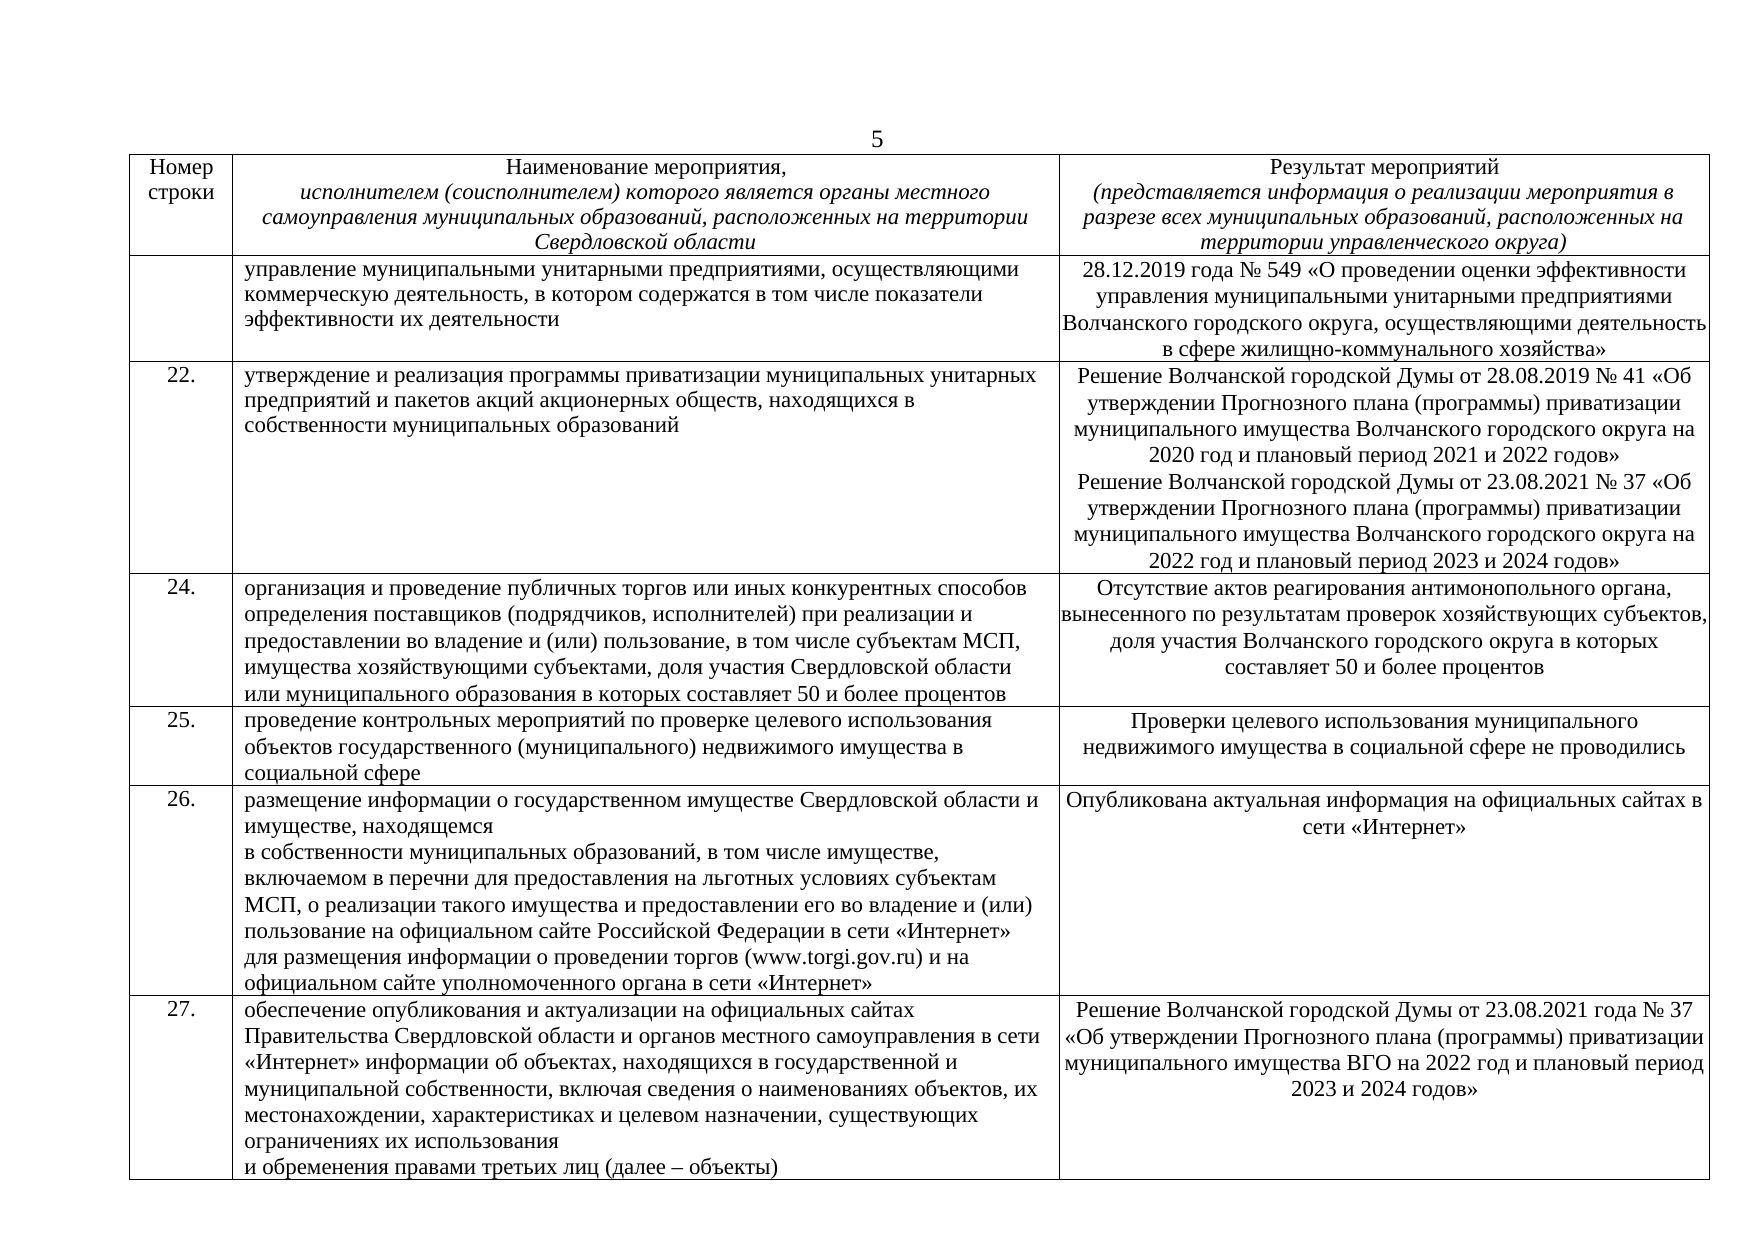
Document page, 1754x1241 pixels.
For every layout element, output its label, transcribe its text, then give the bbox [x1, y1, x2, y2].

table_header Результат мероприятий (представляется информация о реализации мероприятия в разрезе всех муниципальных образований, расположенных на территории управленческого округа) [1060, 155, 1709, 255]
table_cell Опубликована актуальная информация на официальных сайтах в сети «Интернет» [1060, 786, 1709, 995]
table_cell проведение контрольных мероприятий по проверке целевого использования объектов государственного (муниципального) недвижимого имущества в социальной сфере [233, 707, 1059, 785]
table_cell 27. [130, 996, 232, 1179]
table_cell 24. [130, 574, 232, 706]
table_cell [130, 256, 232, 361]
table_cell размещение информации о государственном имуществе Свердловской области и имуществе, находящемся в собственности муниципальных образований, в том числе имуществе, включаемом в перечни для предоставления на льготных условиях субъектам МСП, о реализации такого имущества и предоставлении его во владение и (или) пользование на официальном сайте Российской Федерации в сети «Интернет» для размещения информации о проведении торгов (www.torgi.gov.ru) и на официальном сайте уполномоченного органа в сети «Интернет» [233, 786, 1059, 995]
table_cell Решение Волчанской городской Думы от 23.08.2021 года № 37 «Об утверждении Прогнозного плана (программы) приватизации муниципального имущества ВГО на 2022 год и плановый период 2023 и 2024 годов» [1060, 996, 1709, 1179]
table_cell 22. [130, 362, 232, 573]
table_header Наименование мероприятия, исполнителем (соисполнителем) которого является органы местного самоуправления муниципальных образований, расположенных на территории Свердловской области [233, 155, 1059, 255]
table_cell организация и проведение публичных торгов или иных конкурентных способов определения поставщиков (подрядчиков, исполнителей) при реализации и предоставлении во владение и (или) пользование, в том числе субъектам МСП, имущества хозяйствующими субъектами, доля участия Свердловской области или муниципального образования в которых составляет 50 и более процентов [233, 574, 1059, 706]
table_cell 25. [130, 707, 232, 785]
table_cell Проверки целевого использования муниципального недвижимого имущества в социальной сфере не проводились [1060, 707, 1709, 785]
table_header Номер строки [130, 155, 232, 255]
table_cell Решение Волчанской городской Думы от 28.08.2019 № 41 «Об утверждении Прогнозного плана (программы) приватизации муниципального имущества Волчанского городского округа на 2020 год и плановый период 2021 и 2022 годов» Решение Волчанской городской Думы от 23.08.2021 № 37 «Об утверждении Прогнозного плана (программы) приватизации муниципального имущества Волчанского городского округа на 2022 год и плановый период 2023 и 2024 годов» [1060, 362, 1709, 573]
table_cell 26. [130, 786, 232, 995]
table_cell 28.12.2019 года № 549 «О проведении оценки эффективности управления муниципальными унитарными предприятиями Волчанского городского округа, осуществляющими деятельность в сфере жилищно-коммунального хозяйства» [1060, 256, 1709, 361]
table_cell управление муниципальными унитарными предприятиями, осуществляющими коммерческую деятельность, в котором содержатся в том числе показатели эффективности их деятельности [233, 256, 1059, 361]
table_cell Отсутствие актов реагирования антимонопольного органа, вынесенного по результатам проверок хозяйствующих субъектов, доля участия Волчанского городского округа в которых составляет 50 и более процентов [1060, 574, 1709, 706]
table_cell обеспечение опубликования и актуализации на официальных сайтах Правительства Свердловской области и органов местного самоуправления в сети «Интернет» информации об объектах, находящихся в государственной и муниципальной собственности, включая сведения о наименованиях объектов, их местонахождении, характеристиках и целевом назначении, существующих ограничениях их использования и обременения правами третьих лиц (далее – объекты) [233, 996, 1059, 1179]
table_cell утверждение и реализация программы приватизации муниципальных унитарных предприятий и пакетов акций акционерных обществ, находящихся в собственности муниципальных образований [233, 362, 1059, 573]
